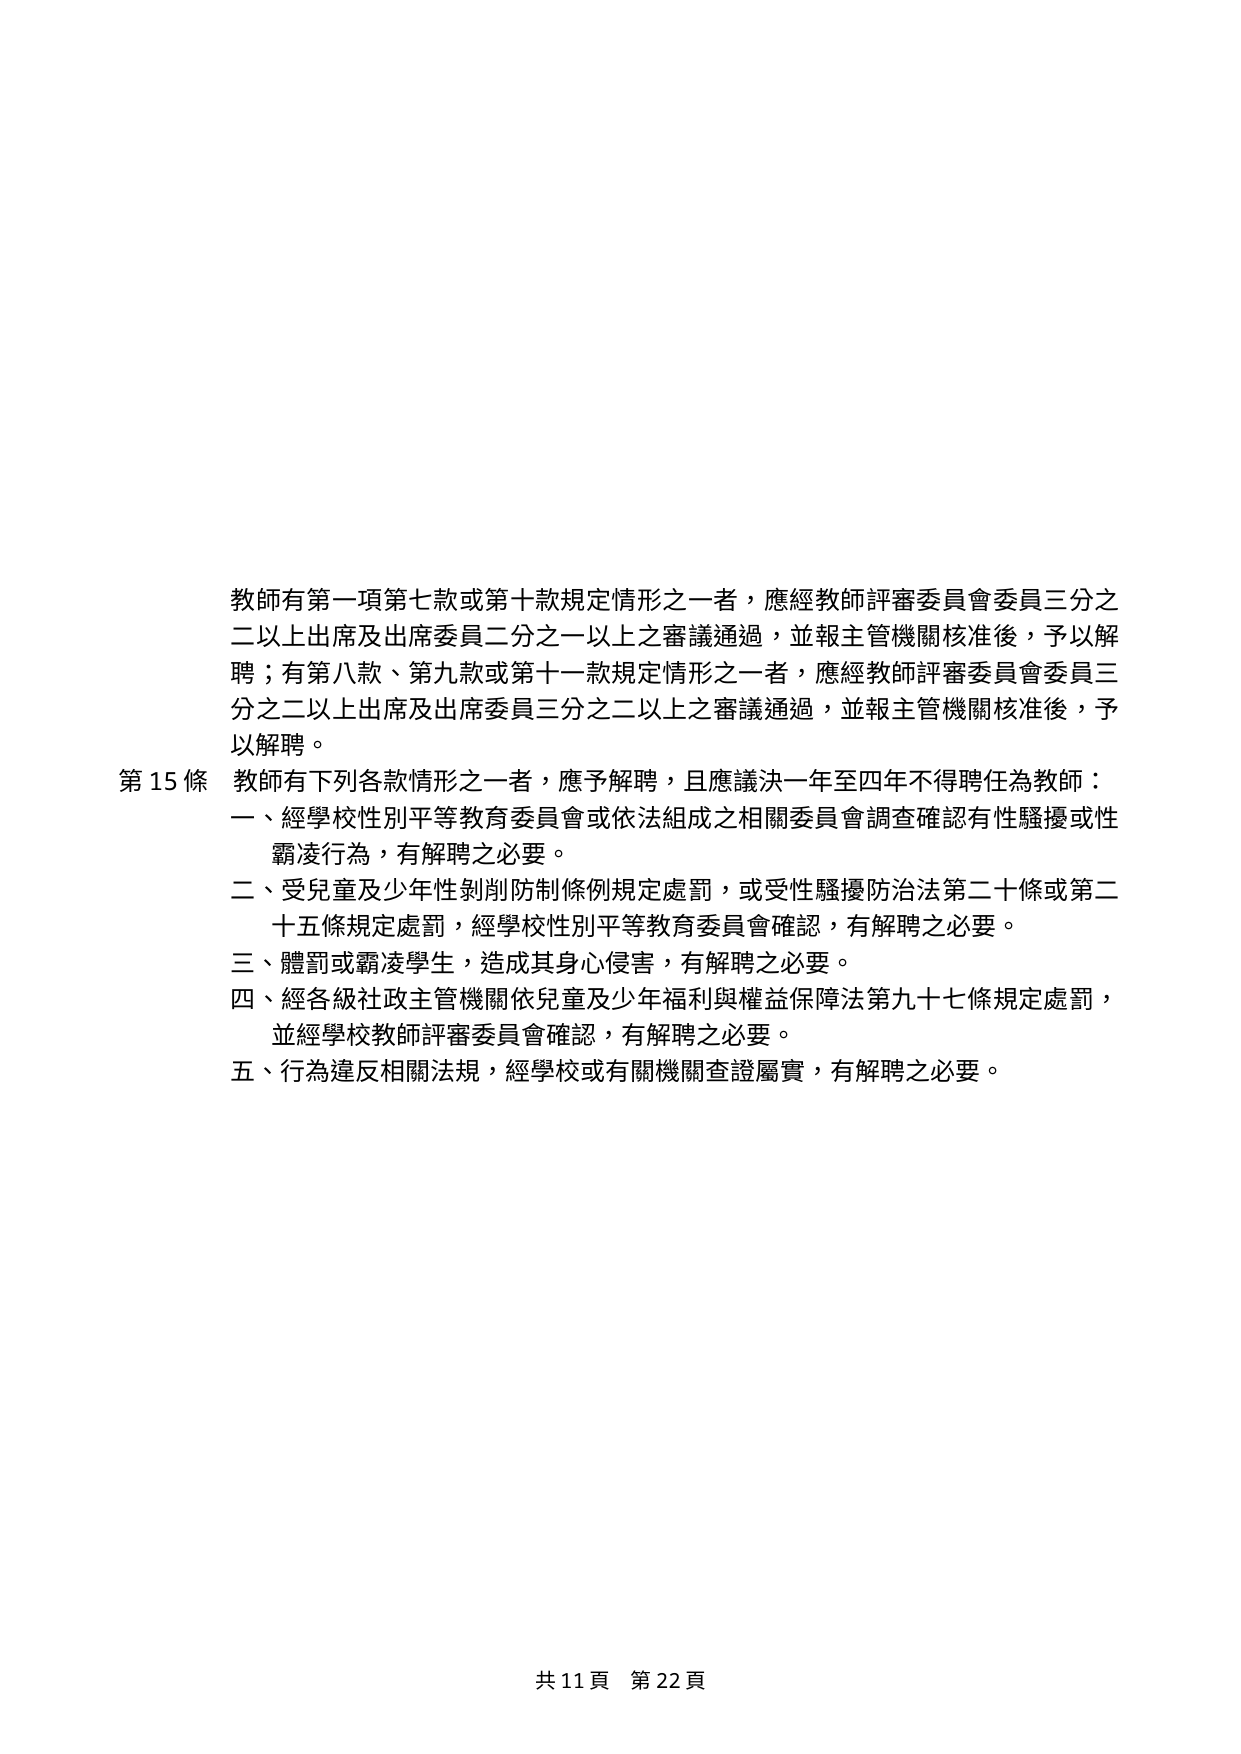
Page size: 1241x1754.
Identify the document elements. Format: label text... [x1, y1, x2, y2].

text 一、經學校性別平等教育委員會或依法組成之相關委員會調查確認有性騷擾或性霸凌行為，有解聘之必要。 [230, 798, 1122, 871]
text 五、行為違反相關法規，經學校或有關機關查證屬實，有解聘之必要。 [230, 1052, 1122, 1088]
text 四、經各級社政主管機關依兒童及少年福利與權益保障法第九十七條規定處罰，並經學校教師評審委員會確認，有解聘之必要。 [230, 979, 1122, 1052]
text 三、體罰或霸凌學生，造成其身心侵害，有解聘之必要。 [230, 943, 1122, 979]
text 教師有第一項第七款或第十款規定情形之一者，應經教師評審委員會委員三分之二以上出席及出席委員二分之一以上之審議通過，並報主管機關核准後，予以解聘；有第八款、第九款或第十一款規定情形之一者，應經教師評審委員會委員三分之二以上出席及出席委員三分之二以上之審議通過，並報主管機關核准後，予以解聘。 [230, 581, 1122, 762]
text 第15條 教師有下列各款情形之一者，應予解聘，且應議決一年至四年不得聘任為教師： [118, 762, 1122, 798]
text 二、受兒童及少年性剝削防制條例規定處罰，或受性騷擾防治法第二十條或第二十五條規定處罰，經學校性別平等教育委員會確認，有解聘之必要。 [230, 871, 1122, 943]
